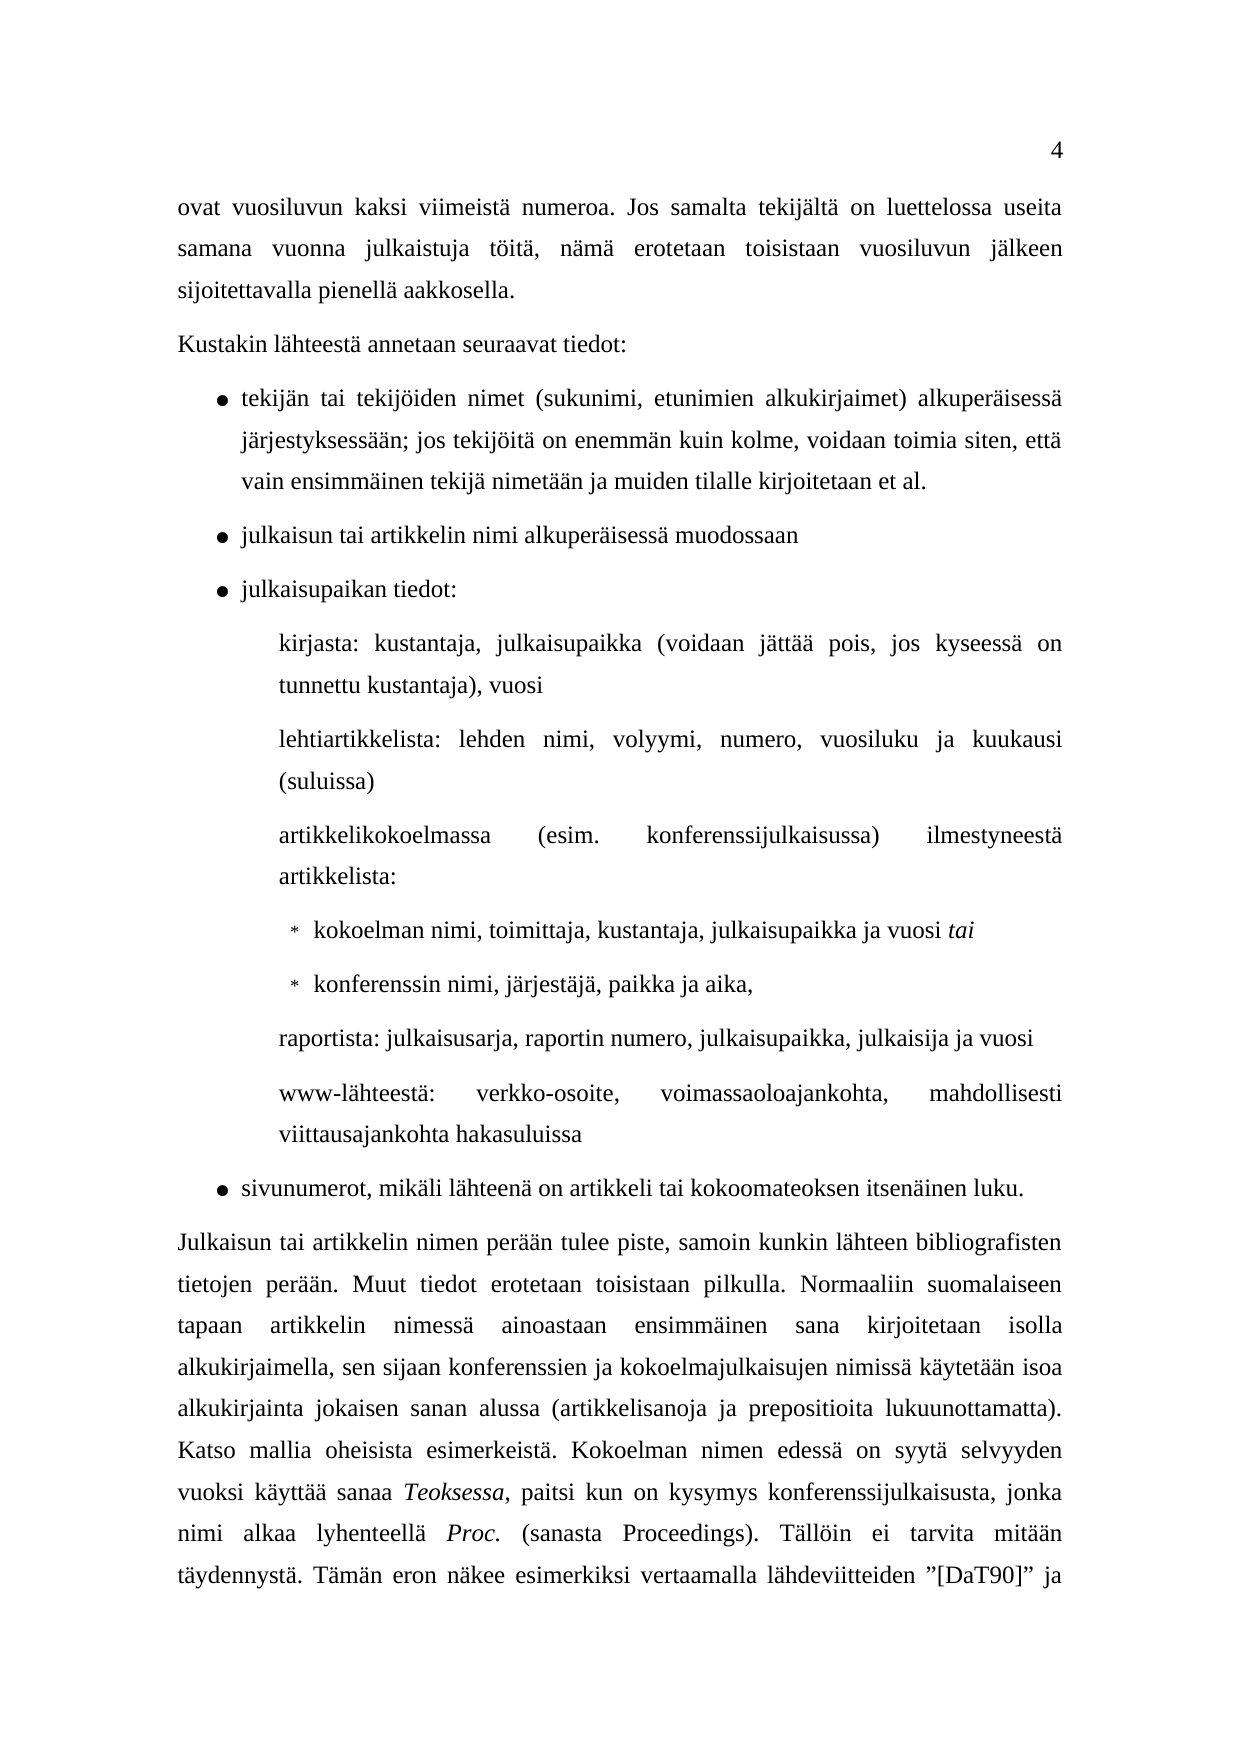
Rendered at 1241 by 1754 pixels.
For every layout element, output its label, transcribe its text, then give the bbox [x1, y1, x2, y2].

list www-lähteestä: verkko-osoite, voimassaoloajankohta, mahdollisesti viittausajankohta hakasuluissa [252, 1079, 1063, 1148]
text Julkaisun tai artikkelin nimen perään tulee piste, samoin kunkin lähteen bibliografisten tietojen perään. Muut tiedot erotetaan toisistaan pilkulla. Normaaliin suomalaiseen tapaan artikkelin nimessä ainoastaan ensimmäinen sana kirjoitetaan isolla alkukirjaimella, sen sijaan konferenssien ja kokoelmajulkaisujen nimissä käytetään isoa alkukirjainta jokaisen sanan alussa (artikkelisanoja ja prepositioita lukuunottamatta). Katso mallia oheisista esimerkeistä. Kokoelman nimen edessä on syytä selvyyden vuoksi käyttää sanaa Teoksessa, paitsi kun on kysymys konferenssijulkaisusta, jonka nimi alkaa lyhenteellä Proc. (sanasta Proceedings). Tällöin ei tarvita mitään täydennystä. Tämän eron näkee esimerkiksi vertaamalla lähdeviitteiden ”[DaT90]” ja [177, 1228, 1063, 1588]
list julkaisun tai artikkelin nimi alkuperäisessä muodossaan [215, 521, 1063, 549]
list artikkelikokoelmassa (esim. konferenssijulkaisussa) ilmestyneestä artikkelista: [252, 821, 1063, 890]
text Kustakin lähteestä annetaan seuraavat tiedot: [177, 330, 1063, 358]
text ovat vuosiluvun kaksi viimeistä numeroa. Jos samalta tekijältä on luettelossa useita samana vuonna julkaistuja töitä, nämä erotetaan toisistaan vuosiluvun jälkeen sijoitettavalla pienellä aakkosella. [177, 193, 1063, 304]
list tekijän tai tekijöiden nimet (sukunimi, etunimien alkukirjaimet) alkuperäisessä järjestyksessään; jos tekijöitä on enemmän kuin kolme, voidaan toimia siten, että vain ensimmäinen tekijä nimetään ja muiden tilalle kirjoitetaan et al. [215, 384, 1063, 495]
list raportista: julkaisusarja, raportin numero, julkaisupaikka, julkaisija ja vuosi [252, 1024, 1063, 1052]
list kokoelman nimi, toimittaja, kustantaja, julkaisupaikka ja vuosi tai [290, 916, 1063, 944]
list kirjasta: kustantaja, julkaisupaikka (voidaan jättää pois, jos kyseessä on tunnettu kustantaja), vuosi [252, 629, 1063, 699]
list lehtiartikkelista: lehden nimi, volyymi, numero, vuosiluku ja kuukausi (suluissa) [252, 725, 1063, 794]
list julkaisupaikan tiedot: [215, 576, 1063, 603]
list konferenssin nimi, järjestäjä, paikka ja aika, [290, 971, 1063, 998]
list sivunumerot, mikäli lähteenä on artikkeli tai kokoomateoksen itsenäinen luku. [215, 1174, 1063, 1202]
